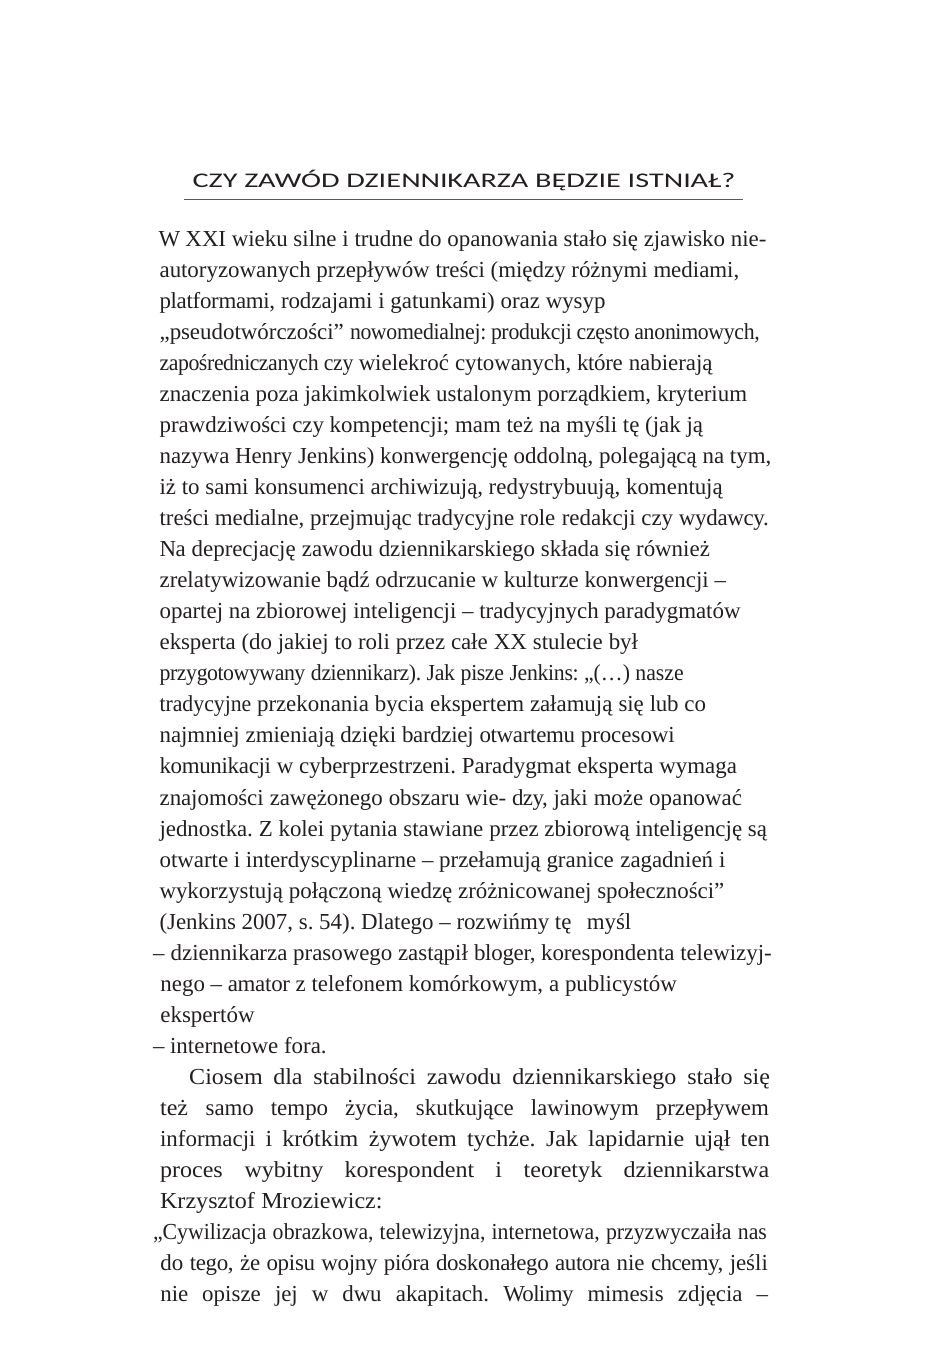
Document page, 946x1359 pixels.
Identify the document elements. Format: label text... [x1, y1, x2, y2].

text „Cywilizacja obrazkowa, telewizyjna, internetowa, przyzwyczaiła nas do tego, że opisu wojny pióra doskonałego autora nie chcemy, jeśli nie opisze jej w dwu akapitach. Wolimy mimesis zdjęcia – [153, 1218, 768, 1307]
list internetowe fora. [153, 1032, 814, 1058]
list dziennikarza prasowego zastąpił bloger, korespondenta telewizyj- nego – amator z telefonem komórkowym, a publicystów ekspertów [153, 939, 774, 1027]
text W XXI wieku silne i trudne do opanowania stało się zjawisko nie- autoryzowanych przepływów treści (między różnymi mediami, platformami, rodzajami i gatunkami) oraz wysyp „pseudotwórczości” nowomedialnej: produkcji często anonimowych, zapośredniczanych czy wielekroć cytowanych, które nabierają znaczenia poza jakimkolwiek ustalonym porządkiem, kryterium prawdziwości czy kompetencji; mam też na myśli tę (jak ją nazywa Henry Jenkins) konwergencję oddolną, polegającą na tym, iż to sami konsumenci archiwizują, redystrybuują, komentują treści medialne, przejmując tradycyjne role redakcji czy wydawcy. Na deprecjację zawodu dziennikarskiego składa się również zrelatywizowanie bądź odrzucanie w kulturze konwergencji – opartej na zbiorowej inteligencji – tradycyjnych paradygmatów eksperta (do jakiej to roli przez całe XX stulecie był przygotowywany dziennikarz). Jak pisze Jenkins: „(…) nasze tradycyjne przekonania bycia ekspertem załamują się lub co najmniej zmieniają dzięki bardziej otwartemu procesowi komunikacji w cyberprzestrzeni. Paradygmat eksperta wymaga znajomości zawężonego obszaru wie- dzy, jaki może opanować jednostka. Z kolei pytania stawiane przez zbiorową inteligencję są otwarte i interdyscyplinarne – przełamują granice zagadnień i wykorzystują połączoną wiedzę zróżnicowanej społeczności” (Jenkins 2007, s. 54). Dlatego – rozwińmy tę myśl [158, 225, 776, 934]
text CZY ZAWÓD DZIENNIKARZA BĘDZIE ISTNIAŁ? [147, 167, 781, 192]
text Ciosem dla stabilności zawodu dziennikarskiego stało się też samo tempo życia, skutkujące lawinowym przepływem informacji i krótkim żywotem tychże. Jak lapidarnie ujął ten proces wybitny korespondent i teoretyk dziennikarstwa Krzysztof Mroziewicz: [160, 1063, 770, 1214]
